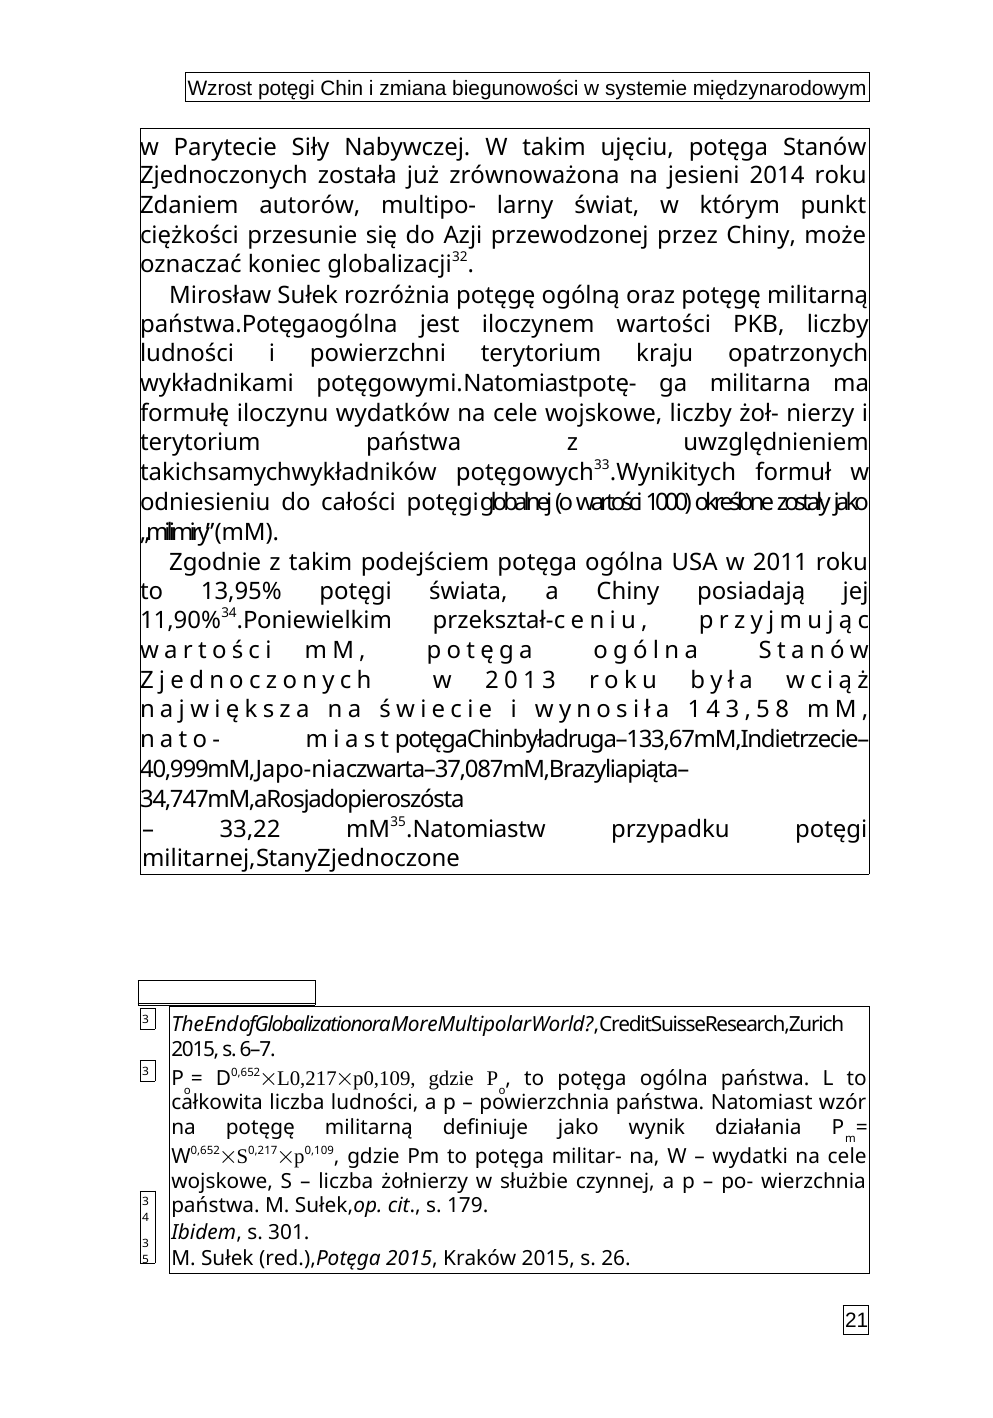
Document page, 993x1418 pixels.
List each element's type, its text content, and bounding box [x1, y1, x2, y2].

text – 33,22 mM35.Natomiastw przypadku potęgi militarnej,StanyZjednoczone zajęływ2013rokupierwszemiejscezwartością227,951mM,drugiemiejsce przypadło Chinom – 84,488 mM, a trzecie Rosji – 52,103 mM36.Reinterpre- tując wyniki uzyskane na podstawie formuły M. Sułka, w 2013 roku USA posiadały ponad 22% światowej potęgimilitarnej. [142, 814, 867, 874]
text 33 [142, 1063, 155, 1081]
text 34 [142, 1193, 155, 1225]
text 21 [845, 1308, 868, 1332]
text TheEndofGlobalizationoraMoreMultipolarWorld?,CreditSuisseResearch,Zurich 2015, s. 6–7. [171, 1010, 867, 1062]
text w Parytecie Siły Nabywczej. W takim ujęciu, potęga Stanów Zjednoczonych została już zrównoważona na jesieni 2014 roku Zdaniem autorów, multipo- larny świat, w którym punkt ciężkości przesunie się do Azji przewodzonej przez Chiny, może oznaczać koniec globalizacji32. [141, 131, 867, 280]
text Po= D0,652L0,217p0,109, gdzie Po, to potęga ogólna państwa. L to całkowita liczba ludności, a p – powierzchnia państwa. Natomiast wzór na potęgę militarną definiuje jako wynik działania Pm= W0,652S0,217p0,109, gdzie Pm to potęga militar- na, W – wydatki na cele wojskowe, S – liczba żołnierzy w służbie czynnej, a p – po- wierzchnia państwa. M. Sułek,op. cit., s. 179. [171, 1063, 867, 1219]
text 35 [142, 1235, 155, 1263]
text Wzrost potęgi Chin i zmiana biegunowości w systemie międzynarodowym [187, 75, 869, 99]
text M. Sułek (red.),Potęga 2015, Kraków 2015, s. 26. [171, 1244, 869, 1270]
text Ibidem, s. 301. [171, 1219, 869, 1244]
text 32 [142, 1011, 155, 1029]
text Zgodnie z takim podejściem potęga ogólna USA w 2011 roku to 13,95% potęgi świata, a Chiny posiadają jej 11,90%34.Poniewielkim przekształ-ceniu, przyjmując wartości mM, potęga ogólna Stanów Zjednoczonych w 2013 roku była wciąż największa na świecie i wynosiła 143,58 mM, nato- miastpotęgaChinbyładruga–133,67mM,Indietrzecie–40,999mM,Japo-niaczwarta–37,087mM,Brazyliapiąta–34,747mM,aRosjadopieroszósta [141, 547, 869, 814]
text Mirosław Sułek rozróżnia potęgę ogólną oraz potęgę militarną państwa.Potęgaogólna jest iloczynem wartości PKB, liczby ludności i powierzchni terytorium kraju opatrzonych wykładnikami potęgowymi.Natomiastpotę- ga militarna ma formułę iloczynu wydatków na cele wojskowe, liczby żoł- nierzy i terytorium państwa z uwzględnieniem takichsamychwykładników potęgowych33.Wynikitych formuł w odniesieniu do całości potęgiglobalnej (o wartości 1000) określone zostały jako „milimiry”(mM). [141, 280, 869, 547]
